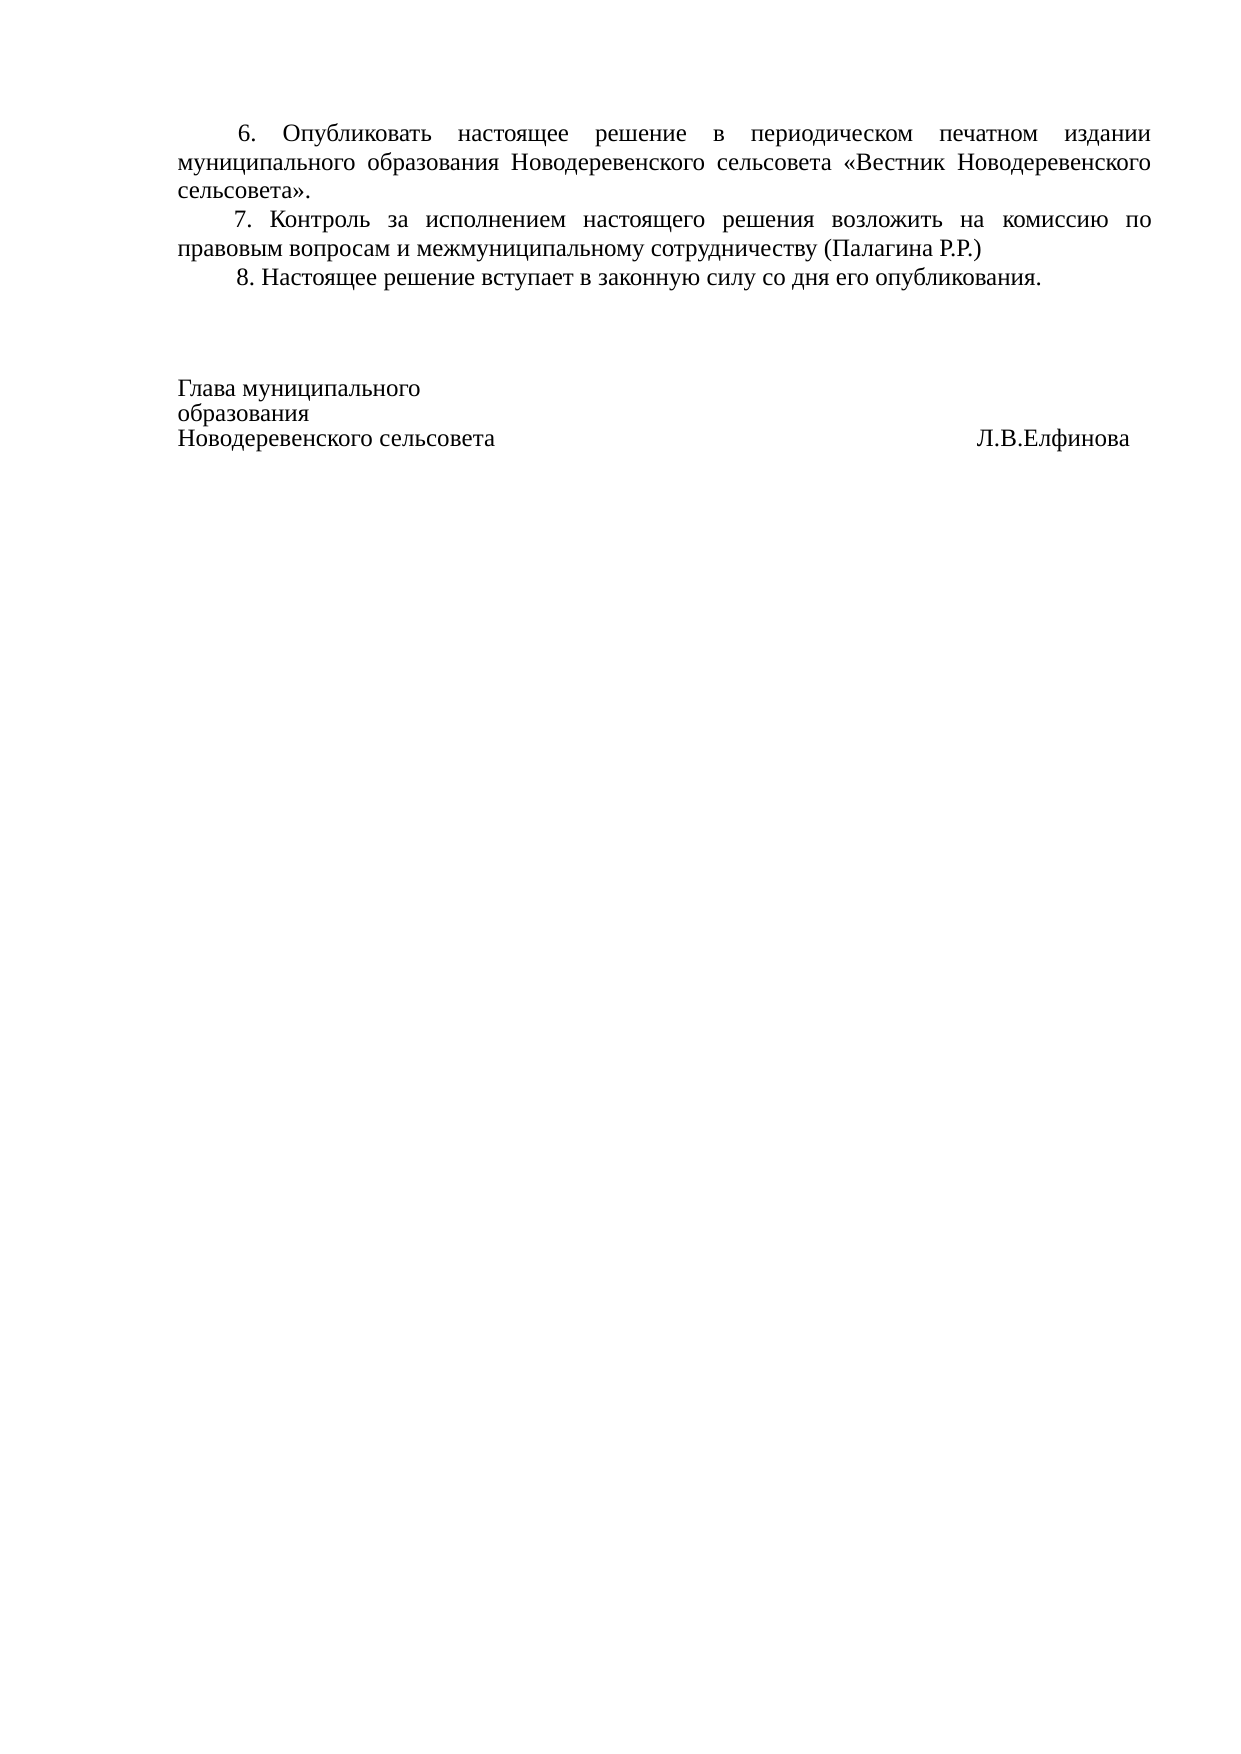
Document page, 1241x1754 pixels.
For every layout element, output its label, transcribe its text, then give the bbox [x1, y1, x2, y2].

text Новодеревенского сельсовета Л.В.Елфинова [177, 427, 1152, 452]
text 8. Настоящее решение вступает в законную силу со дня его опубликования. [177, 262, 1152, 291]
text Глава муниципального [177, 377, 1152, 402]
text образования [177, 402, 1152, 427]
text 7. Контроль за исполнением настоящего решения возложить на комиссию по правовым вопросам и межмуниципальному сотрудничеству (Палагина Р.Р.) [177, 204, 1152, 262]
text 6. Опубликовать настоящее решение в периодическом печатном издании муниципального образования Новодеревенского сельсовета «Вестник Новодеревенского сельсовета». [177, 118, 1152, 204]
